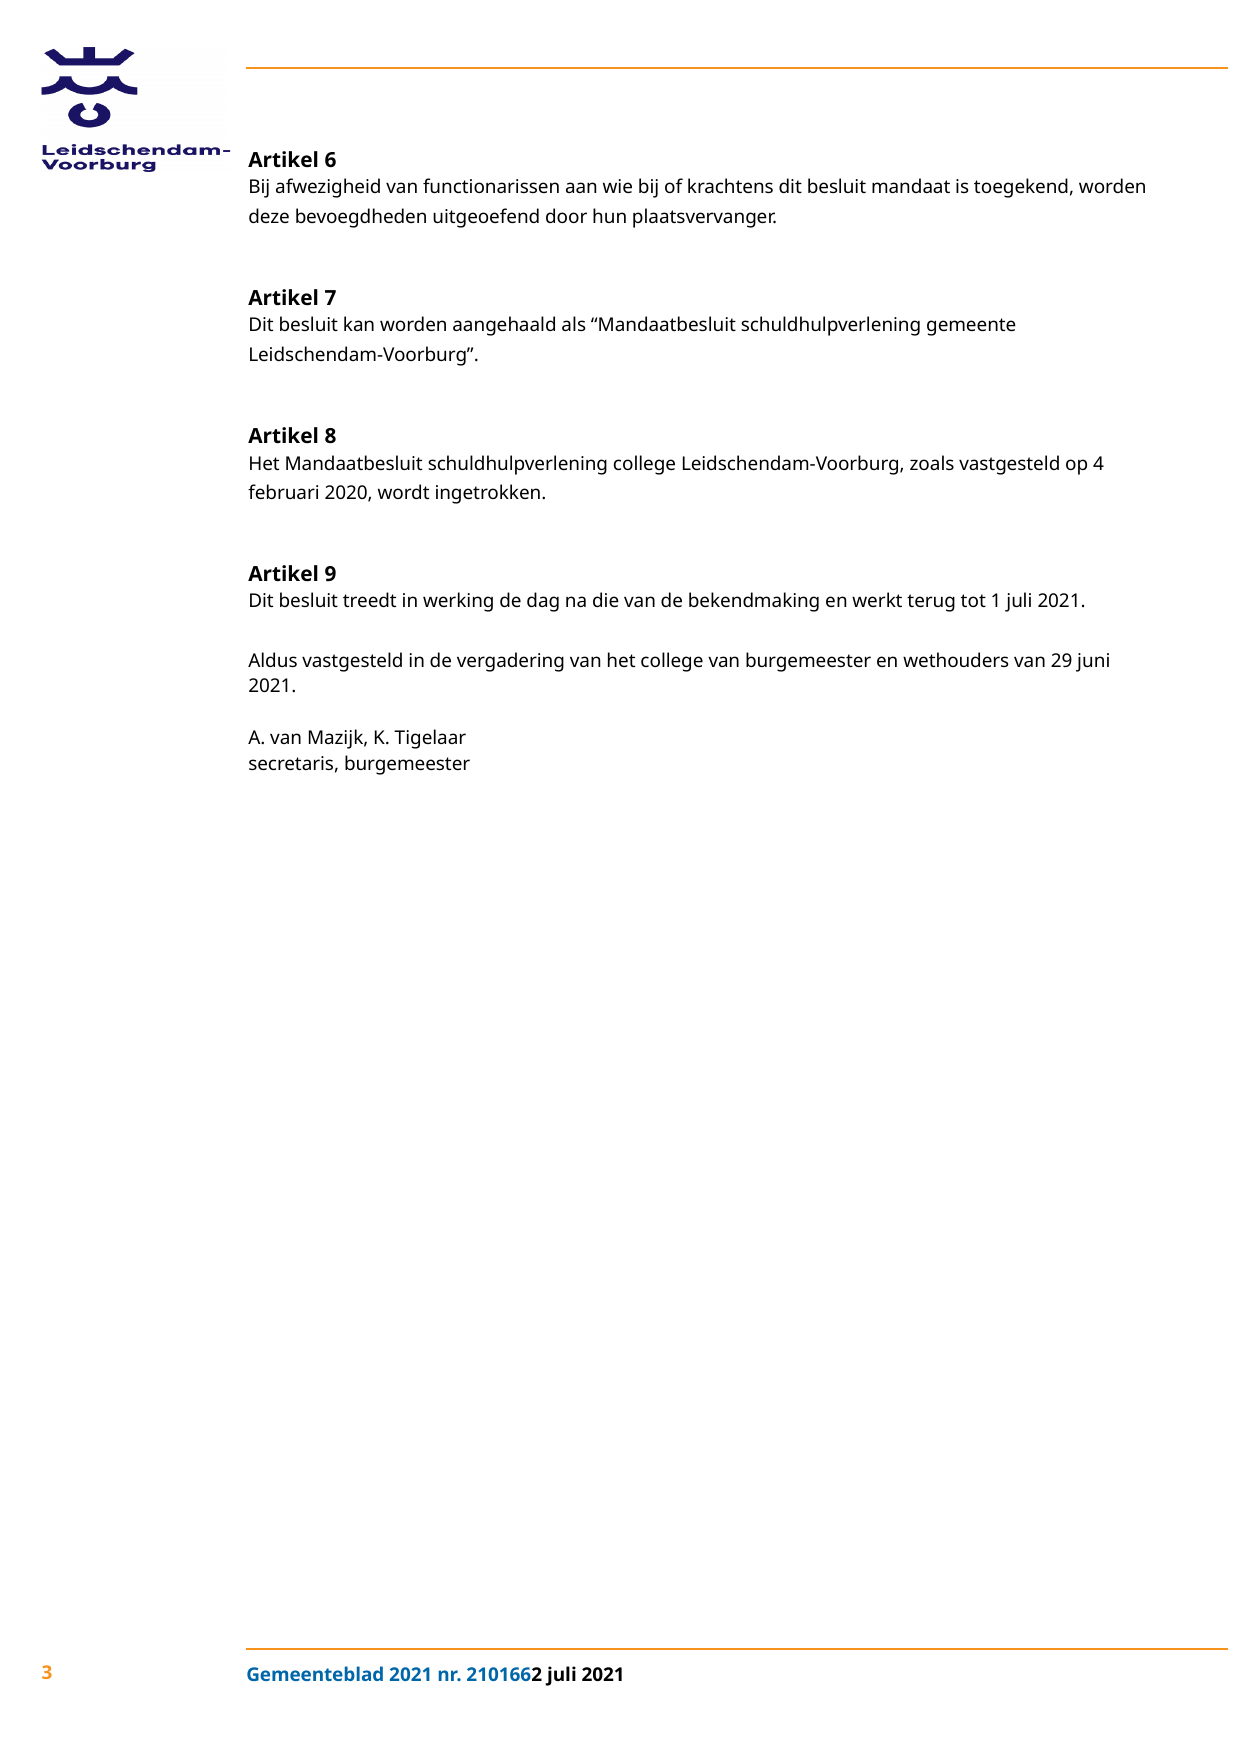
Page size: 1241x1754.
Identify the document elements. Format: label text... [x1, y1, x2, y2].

text Bij afwezigheid van functionarissen aan wie bij of krachtens dit besluit mandaat is toegekend, worden deze bevoegdheden uitgeoefend door hun plaatsvervanger. [248, 174, 1152, 229]
text Artikel 6 [248, 145, 1152, 174]
text Artikel 8 [248, 421, 1152, 450]
text secretaris, burgemeester [248, 750, 1152, 776]
picture [41, 47, 231, 172]
text A. van Mazijk, K. Tigelaar [248, 724, 1152, 750]
text Het Mandaatbesluit schuldhulpverlening college Leidschendam-Voorburg, zoals vastgesteld op 4 februari 2020, wordt ingetrokken. [248, 450, 1152, 505]
text Artikel 9 [248, 559, 1152, 588]
text Artikel 7 [248, 283, 1152, 312]
text Aldus vastgesteld in de vergadering van het college van burgemeester en wethouders van 29 juni 2021. [248, 647, 1152, 698]
text Dit besluit treedt in werking de dag na die van de bekendmaking en werkt terug tot 1 juli 2021. [248, 588, 1152, 613]
text Dit besluit kan worden aangehaald als “Mandaatbesluit schuldhulpverlening gemeente Leidschendam-Voorburg”. [248, 312, 1152, 367]
